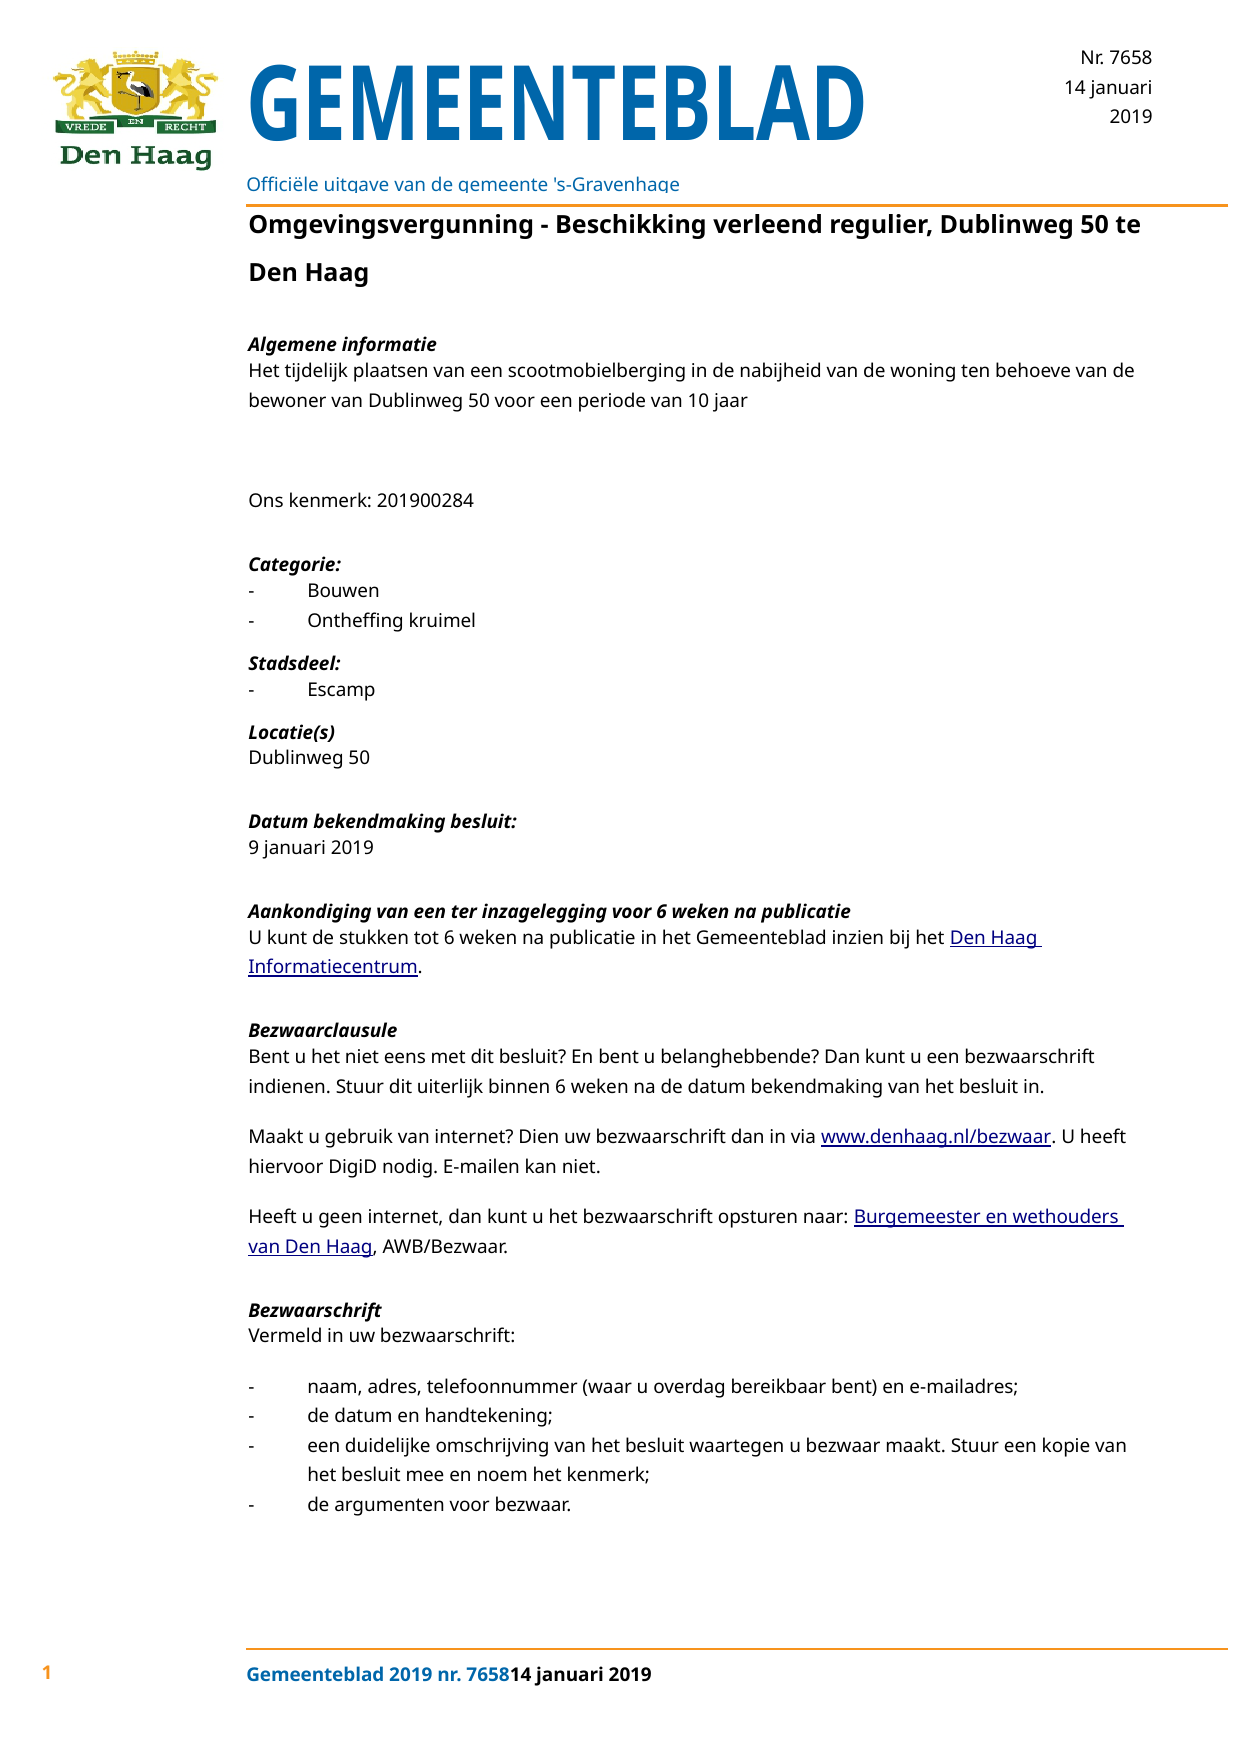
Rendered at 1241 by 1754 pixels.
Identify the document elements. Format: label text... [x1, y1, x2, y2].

picture [41, 47, 231, 172]
text Aankondiging van een ter inzagelegging voor 6 weken na publicatie [248, 898, 1152, 924]
text Bezwaarclausule [248, 1017, 1152, 1043]
text Locatie(s) [248, 719, 1152, 744]
text Maakt u gebruik van internet? Dien uw bezwaarschrift dan in via www.denhaag.nl/bezwaar. U heeft hiervoor DigiD nodig. E-mailen kan niet. [248, 1123, 1152, 1178]
text Stadsdeel: [248, 650, 1152, 676]
list Ontheffing kruimel [248, 607, 1152, 633]
list de datum en handtekening; [248, 1402, 1152, 1428]
list Bouwen [248, 577, 1152, 603]
list naam, adres, telefoonnummer (waar u overdag bereikbaar bent) en e-mailadres; [248, 1373, 1152, 1399]
text Heeft u geen internet, dan kunt u het bezwaarschrift opsturen naar: Burgemeester en wethouders van Den Haag, AWB/Bezwaar. [248, 1203, 1152, 1258]
text Omgevingsvergunning - Beschikking verleend regulier, Dublinweg 50 te Den Haag [248, 207, 1152, 288]
text Vermeld in uw bezwaarschrift: [248, 1322, 1152, 1348]
text Ons kenmerk: 201900284 [248, 488, 1152, 513]
text 9 januari 2019 [248, 834, 1152, 860]
list een duidelijke omschrijving van het besluit waartegen u bezwaar maakt. Stuur een kopie van het besluit mee en noem het kenmerk; [248, 1432, 1152, 1487]
list de argumenten voor bezwaar. [248, 1491, 1152, 1517]
text Bezwaarschrift [248, 1297, 1152, 1322]
text U kunt de stukken tot 6 weken na publicatie in het Gemeenteblad inzien bij het Den Haag Informatiecentrum. [248, 924, 1152, 979]
text Het tijdelijk plaatsen van een scootmobielberging in de nabijheid van de woning ten behoeve van de bewoner van Dublinweg 50 voor een periode van 10 jaar [248, 357, 1152, 412]
text Dublinweg 50 [248, 744, 1152, 770]
text Categorie: [248, 552, 1152, 577]
list Escamp [248, 676, 1152, 701]
text Bent u het niet eens met dit besluit? En bent u belanghebbende? Dan kunt u een bezwaarschrift indienen. Stuur dit uiterlijk binnen 6 weken na de datum bekendmaking van het besluit in. [248, 1043, 1152, 1098]
text Datum bekendmaking besluit: [248, 808, 1152, 834]
text Algemene informatie [248, 331, 1152, 357]
